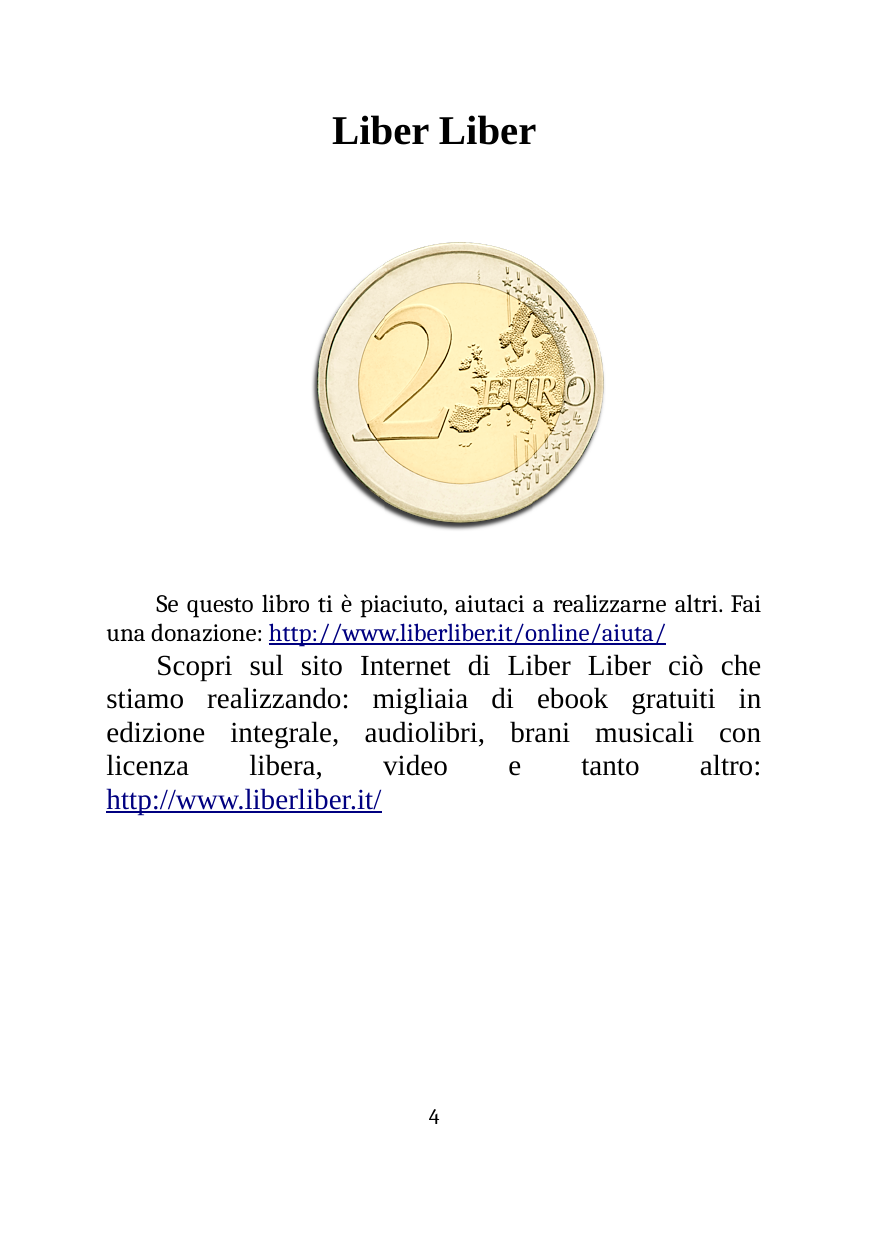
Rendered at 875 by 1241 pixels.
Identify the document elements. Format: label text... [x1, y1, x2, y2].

text Se questo libro ti è piaciuto, aiutaci a realizzarne altri. Fai una donazione: http://www.liberliber.it/online/aiuta/ [106, 590, 762, 648]
text Liber Liber [106, 106, 762, 153]
picture [311, 236, 607, 532]
text Scopri sul sito Internet di Liber Liber ciò che stiamo realizzando: migliaia di ebook gratuiti in edizione integrale, audiolibri, brani musicali con licenza libera, video e tanto altro: http://www.liberliber.it/ [106, 648, 762, 816]
